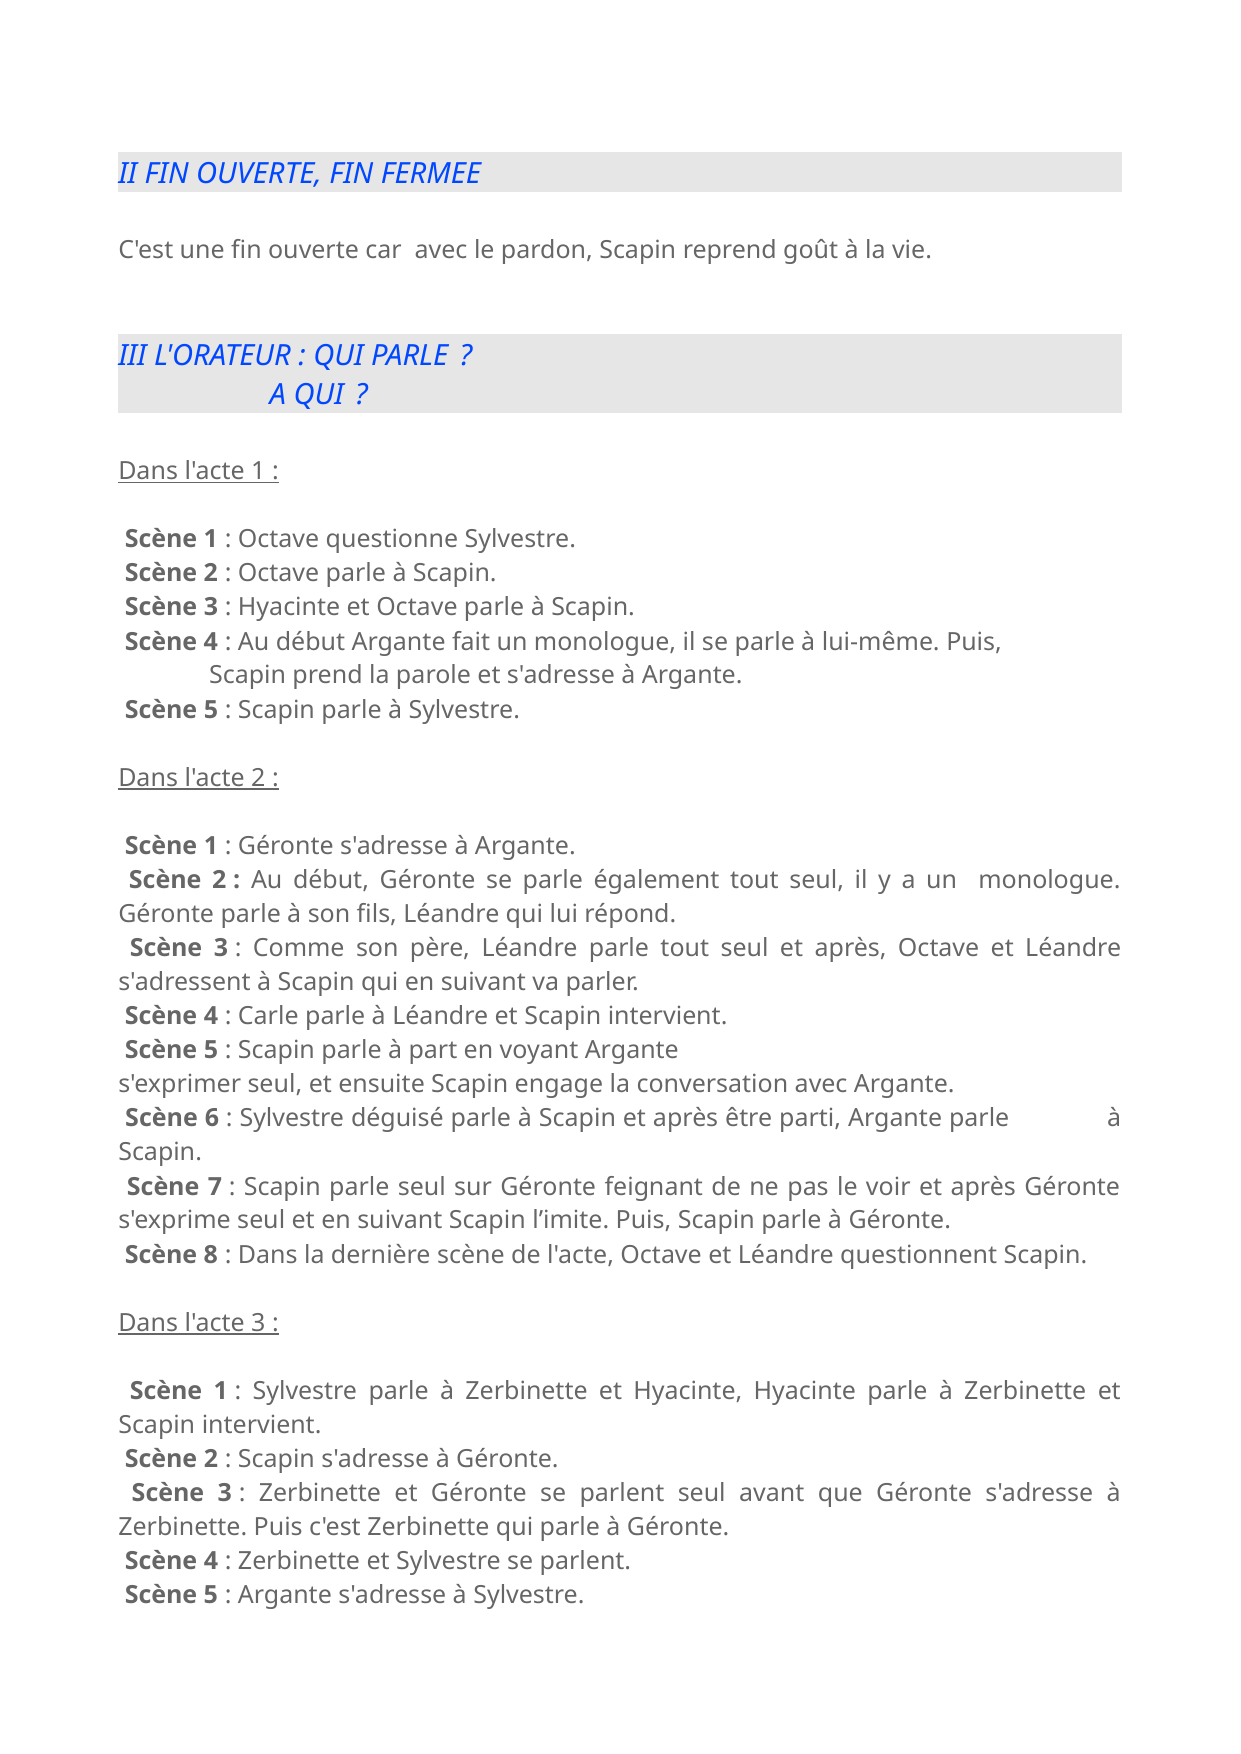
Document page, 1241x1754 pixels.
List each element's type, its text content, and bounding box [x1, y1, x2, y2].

text Scène 3 : Hyacinte et Octave parle à Scapin. [118, 589, 1122, 623]
text A QUI ? [118, 373, 1122, 413]
text C'est une fin ouverte car avec le pardon, Scapin reprend goût à la vie. [118, 232, 1122, 266]
text Scène 5 : Scapin parle à Sylvestre. [118, 691, 1122, 725]
text Scène 2 : Scapin s'adresse à Géronte. [118, 1441, 1122, 1475]
text Scène 5 : Scapin parle à part en voyant Argante [118, 1032, 1122, 1066]
text Scène 4 : Zerbinette et Sylvestre se parlent. [118, 1543, 1122, 1577]
text Scène 7 : Scapin parle seul sur Géronte feignant de ne pas le voir et après Géronte s'exprime seul et en suivant Scapin l’imite. Puis, Scapin parle à Géronte. [118, 1168, 1122, 1236]
text II FIN OUVERTE, FIN FERMEE [118, 152, 1122, 192]
text Scène 1 : Octave questionne Sylvestre. [118, 521, 1122, 555]
text Dans l'acte 1 : [118, 453, 1122, 487]
text Scène 1 : Géronte s'adresse à Argante. [118, 827, 1122, 862]
text Scène 1 : Sylvestre parle à Zerbinette et Hyacinte, Hyacinte parle à Zerbinette et Scapin intervient. [118, 1372, 1122, 1441]
text Scapin prend la parole et s'adresse à Argante. [118, 657, 1122, 691]
text Scène 6 : Sylvestre déguisé parle à Scapin et après être parti, Argante parle à Scapin. [118, 1100, 1122, 1168]
text Scène 3 : Zerbinette et Géronte se parlent seul avant que Géronte s'adresse à Zerbinette. Puis c'est Zerbinette qui parle à Géronte. [118, 1475, 1122, 1543]
text Scène 8 : Dans la dernière scène de l'acte, Octave et Léandre questionnent Scapin. [118, 1236, 1122, 1270]
text Dans l'acte 2 : [118, 759, 1122, 793]
text Scène 2 : Au début, Géronte se parle également tout seul, il y a un monologue. Géronte parle à son fils, Léandre qui lui répond. [118, 862, 1122, 930]
text Dans l'acte 3 : [118, 1304, 1122, 1338]
text Scène 4 : Au début Argante fait un monologue, il se parle à lui-même. Puis, [118, 623, 1122, 657]
text Scène 4 : Carle parle à Léandre et Scapin intervient. [118, 998, 1122, 1032]
text III L'ORATEUR : QUI PARLE ? [118, 334, 1122, 373]
text Scène 2 : Octave parle à Scapin. [118, 555, 1122, 589]
text s'exprimer seul, et ensuite Scapin engage la conversation avec Argante. [118, 1066, 1122, 1100]
text Scène 5 : Argante s'adresse à Sylvestre. [118, 1577, 1122, 1611]
text Scène 3 : Comme son père, Léandre parle tout seul et après, Octave et Léandre s'adressent à Scapin qui en suivant va parler. [118, 930, 1122, 998]
